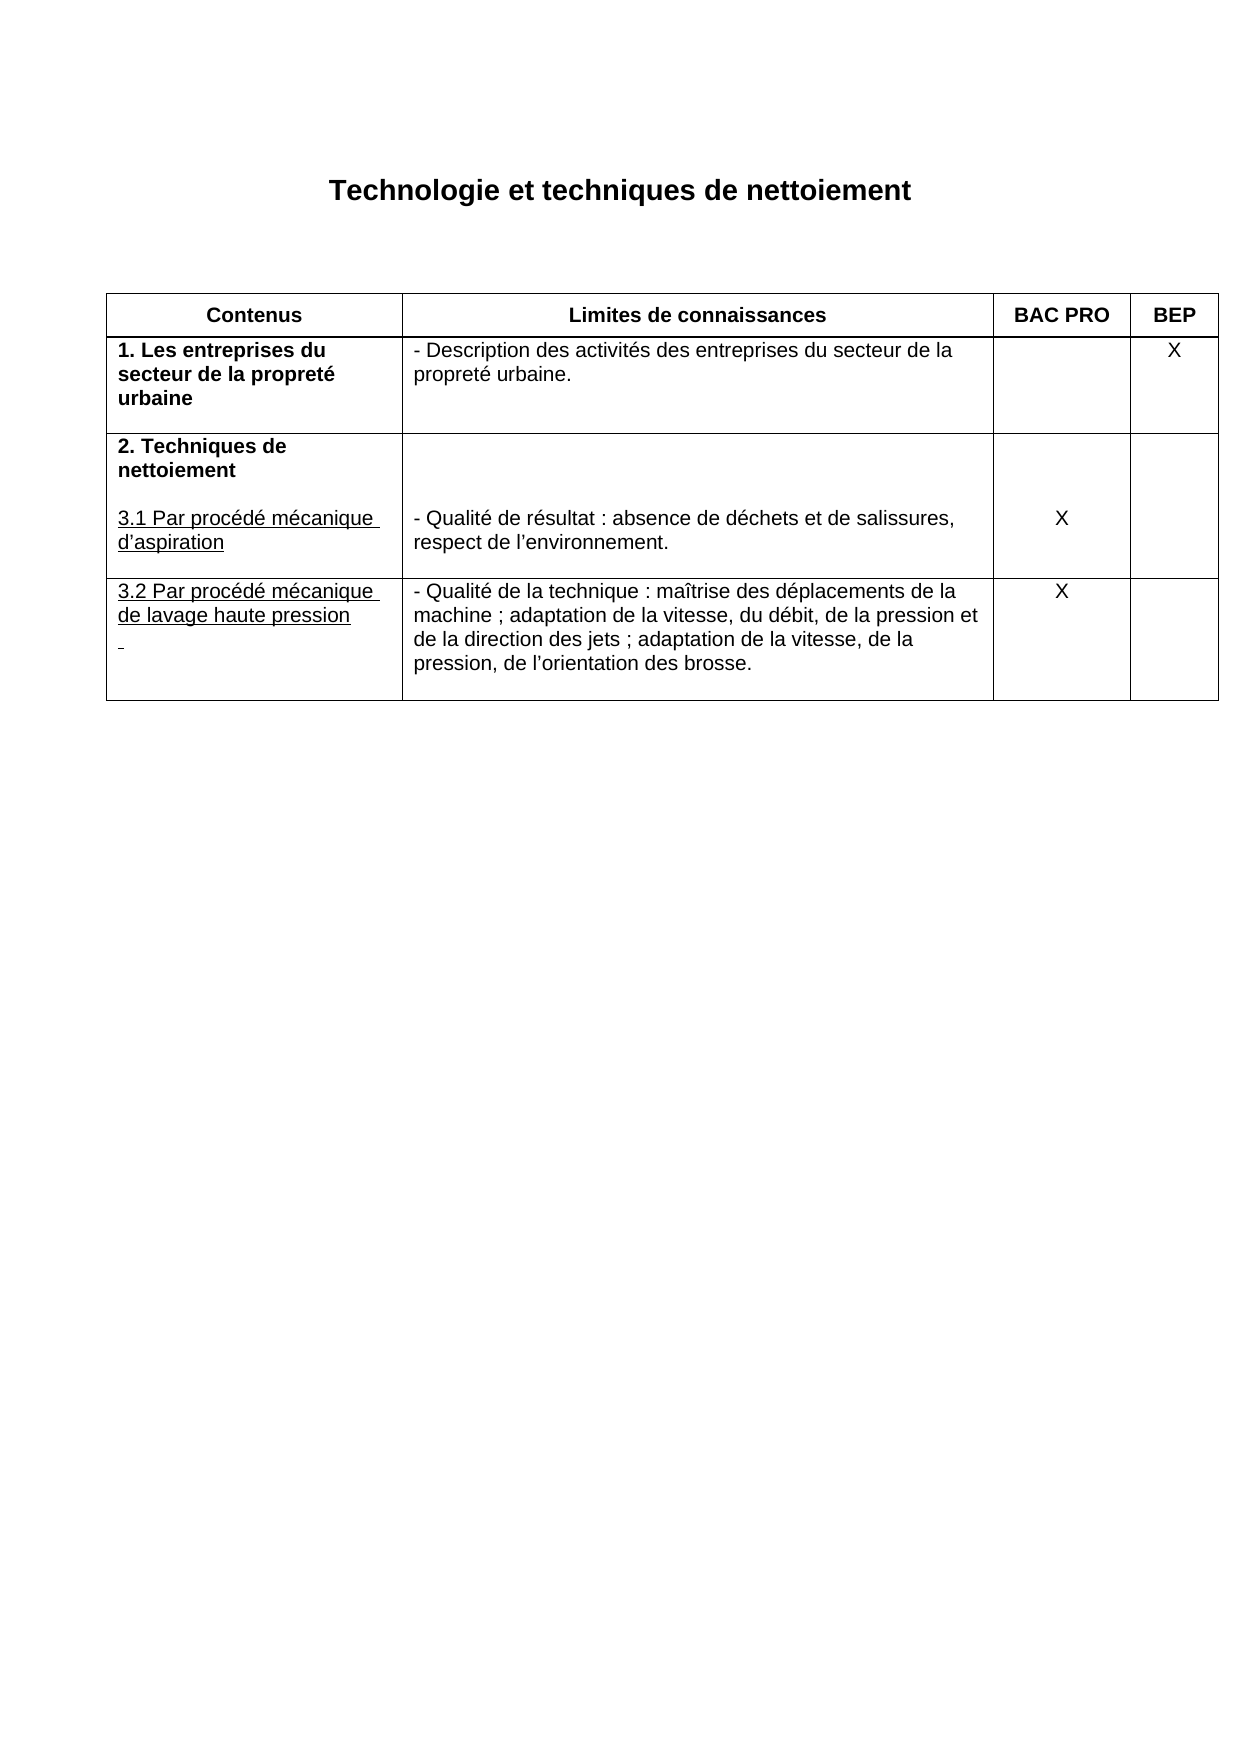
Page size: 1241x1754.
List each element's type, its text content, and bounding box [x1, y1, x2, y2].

table_cell 1. Les entreprises du secteur de la propreté urbaine [107, 338, 402, 433]
table_cell [994, 338, 1130, 433]
table_cell [1131, 579, 1218, 700]
table_cell - Qualité de résultat : absence de déchets et de salissures, respect de l’environnement. [403, 434, 993, 578]
table_cell - Qualité de la technique : maîtrise des déplacements de la machine ; adaptation de la vitesse, du débit, de la pression et de la direction des jets ; adaptation de la vitesse, de la pression, de l’orientation des brosse. [403, 579, 993, 700]
table_cell X [1131, 338, 1218, 433]
table_header BEP [1131, 294, 1218, 336]
table_header Contenus [107, 294, 402, 336]
table_cell [1131, 434, 1218, 578]
table_cell X [994, 579, 1130, 700]
table_cell 3.2 Par procédé mécanique de lavage haute pression [107, 579, 402, 700]
table_cell X [994, 434, 1130, 578]
table_cell 2. Techniques de nettoiement 3.1 Par procédé mécanique d’aspiration [107, 434, 402, 578]
text Technologie et techniques de nettoiement [118, 173, 1122, 207]
table_header Limites de connaissances [403, 294, 993, 336]
table_cell - Description des activités des entreprises du secteur de la propreté urbaine. [403, 338, 993, 433]
table_header BAC PRO [994, 294, 1130, 336]
